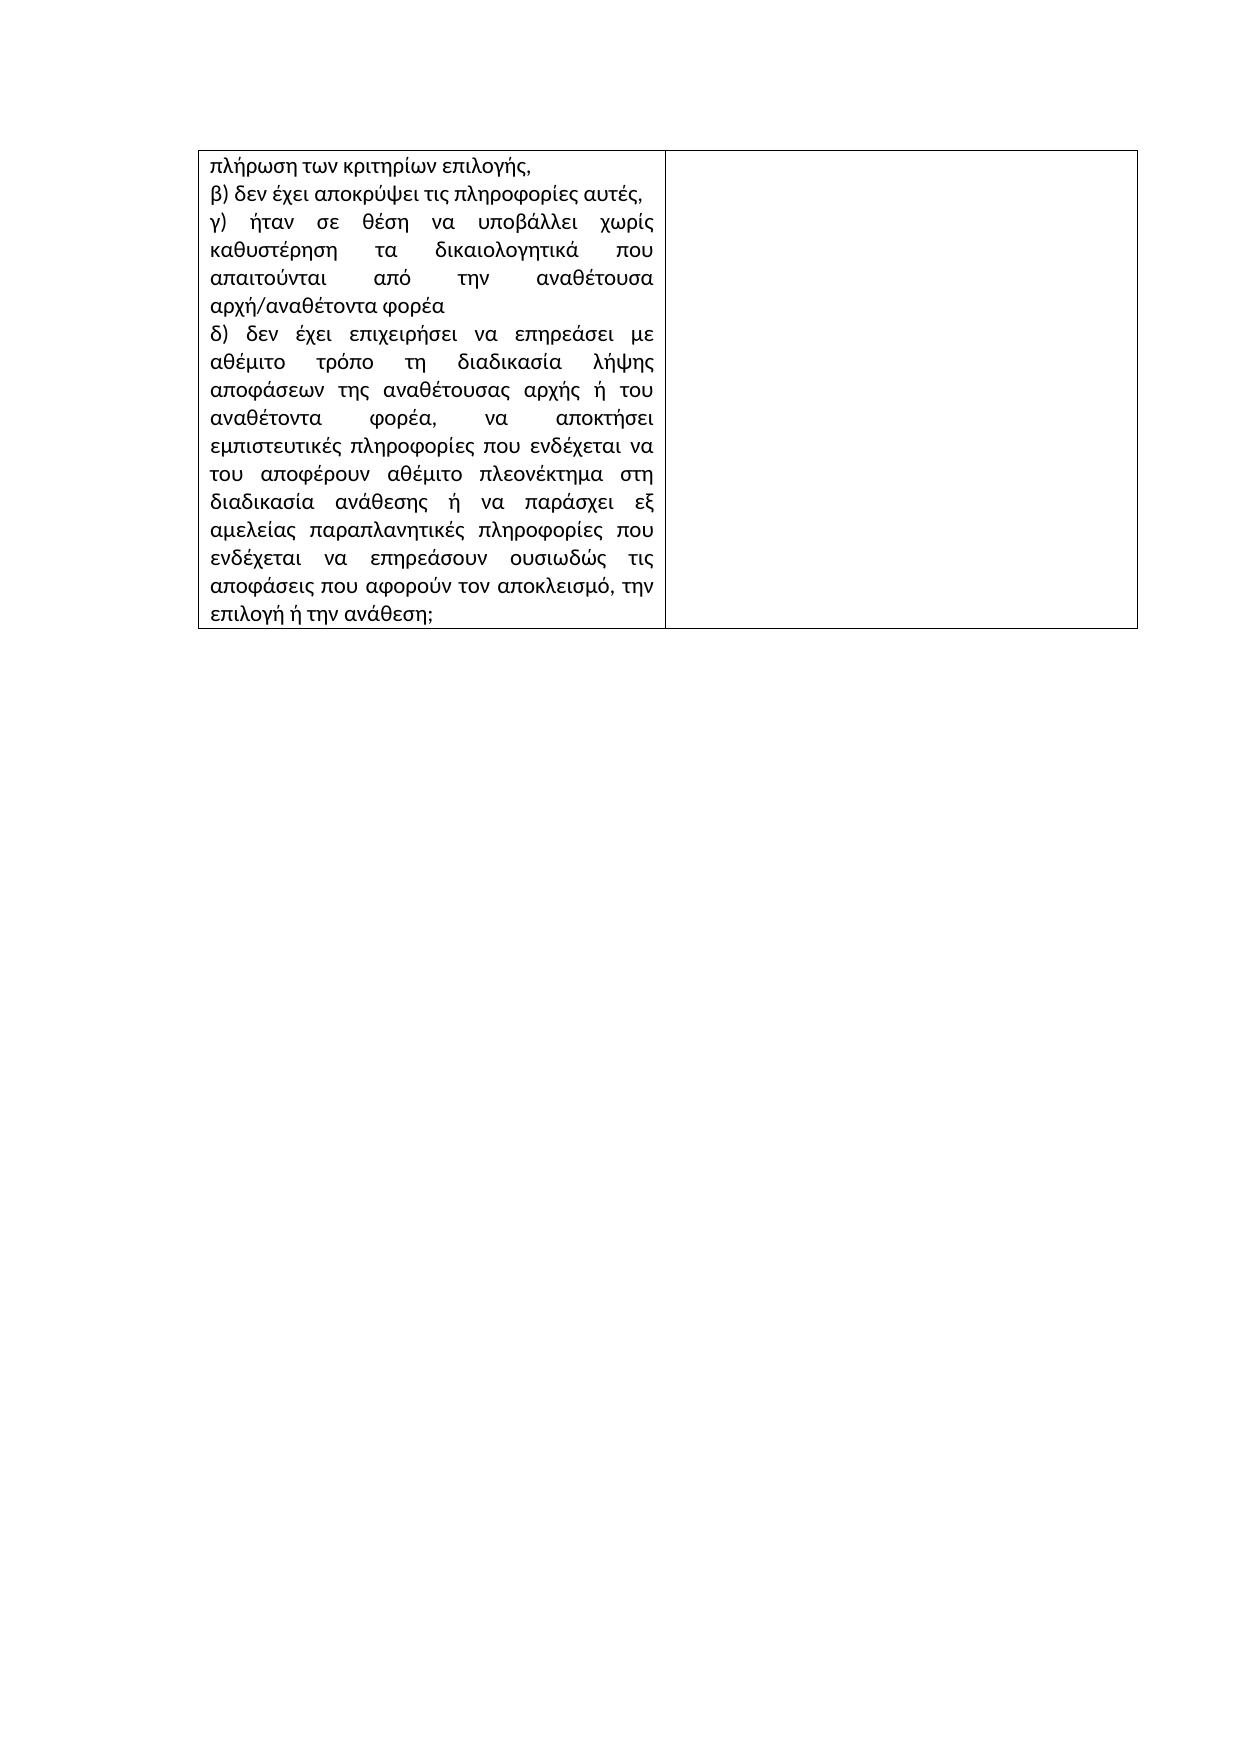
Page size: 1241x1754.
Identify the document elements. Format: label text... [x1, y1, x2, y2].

table_cell [666, 151, 1137, 627]
table_cell πλήρωση των κριτηρίων επιλογής, β) δεν έχει αποκρύψει τις πληροφορίες αυτές, γ) ήταν σε θέση να υποβάλλει χωρίς καθυστέρηση τα δικαιολογητικά που απαιτούνται από την αναθέτουσα αρχή/αναθέτοντα φορέα δ) δεν έχει επιχειρήσει να επηρεάσει με αθέμιτο τρόπο τη διαδικασία λήψης αποφάσεων της αναθέτουσας αρχής ή του αναθέτοντα φορέα, να αποκτήσει εμπιστευτικές πληροφορίες που ενδέχεται να του αποφέρουν αθέμιτο πλεονέκτημα στη διαδικασία ανάθεσης ή να παράσχει εξ αμελείας παραπλανητικές πληροφορίες που ενδέχεται να επηρεάσουν ουσιωδώς τις αποφάσεις που αφορούν τον αποκλεισμό, την επιλογή ή την ανάθεση; [199, 151, 665, 627]
